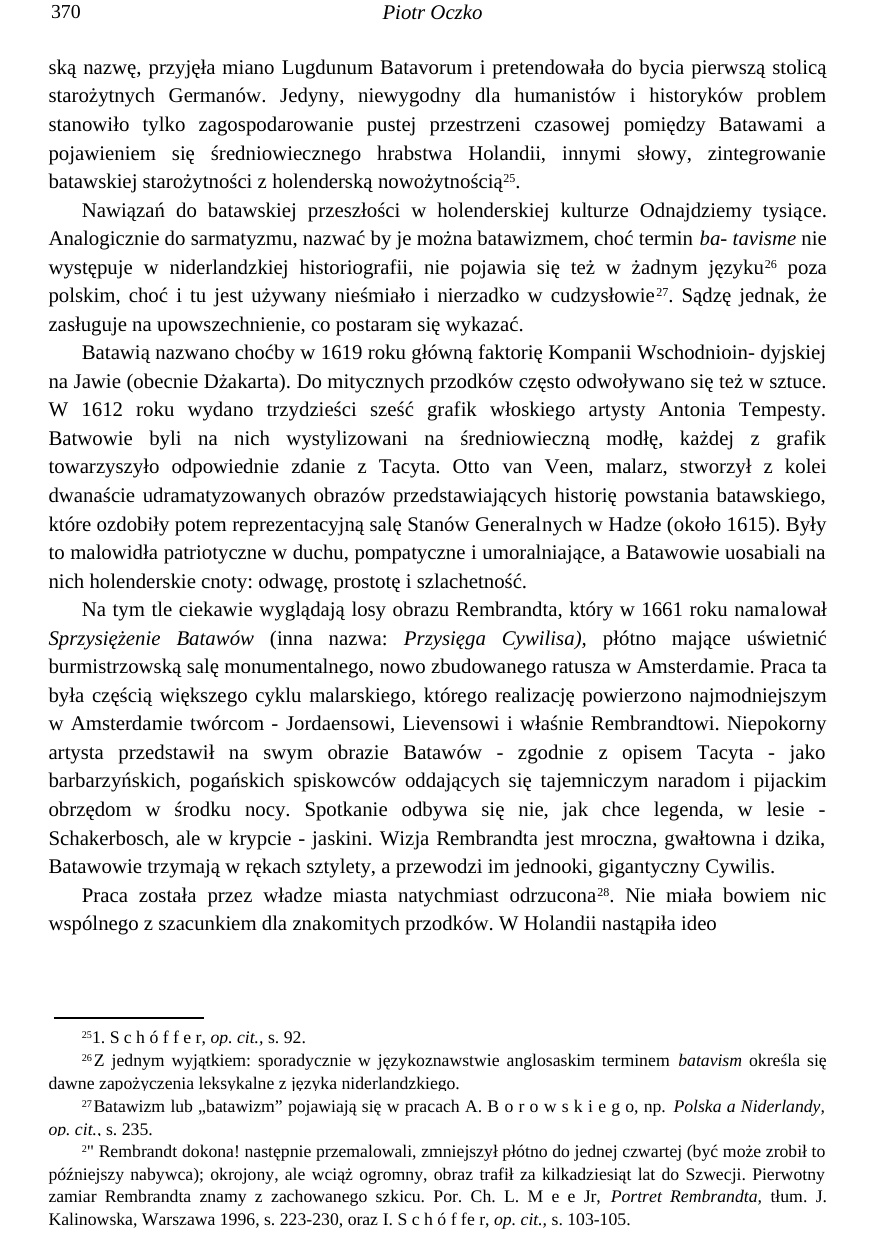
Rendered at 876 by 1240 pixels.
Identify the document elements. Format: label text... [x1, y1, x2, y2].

text 251. S c h ó f f e r, op. cit., s. 92. [48, 1027, 827, 1045]
text 27 Batawizm lub „batawizm” pojawiają się w pracach A. B o r o w s k i e g o, np. Polska a Niderlandy, op. cit., s. 235. [48, 1095, 827, 1136]
text ską nazwę, przyjęła miano Lugdunum Batavorum i pretendowała do bycia pierwszą stolicą starożytnych Germanów. Jedyny, niewygodny dla humanistów i historyków problem stanowiło tylko zagospodarowanie pustej przestrzeni czasowej pomiędzy Batawami a pojawieniem się średniowiecznego hrabstwa Holandii, innymi słowy, zintegrowanie batawskiej starożytności z holenderską nowożytnością25. [48, 55, 827, 193]
text Batawią nazwano choćby w 1619 roku główną faktorię Kompanii Wschodnioin- dyjskiej na Jawie (obecnie Dżakarta). Do mitycznych przodków często odwoływa­no się też w sztuce. W 1612 roku wydano trzydzieści sześć grafik włoskiego artysty Antonia Tempesty. Batwowie byli na nich wystylizowani na średniowieczną modłę, każdej z grafik towarzyszyło odpowiednie zdanie z Tacyta. Otto van Veen, malarz, stworzył z kolei dwanaście udramatyzowanych obrazów przedstawiających historię powstania batawskiego, które ozdobiły potem reprezentacyjną salę Stanów General­nych w Hadze (około 1615). Były to malowidła patriotyczne w duchu, pompatyczne i umoralniające, a Batawowie uosabiali na nich holenderskie cnoty: odwagę, prostotę i szlachetność. [48, 340, 827, 593]
text Nawiązań do batawskiej przeszłości w holenderskiej kulturze Odnajdziemy tysią­ce. Analogicznie do sarmatyzmu, nazwać by je można batawizmem, choć termin ba- tavisme nie występuje w niderlandzkiej historiografii, nie pojawia się też w żadnym języku26 poza polskim, choć i tu jest używany nieśmiało i nierzadko w cudzysłowie27. Sądzę jednak, że zasługuje na upowszechnienie, co postaram się wykazać. [48, 198, 827, 336]
text Piotr Oczko [382, 0, 494, 24]
text Praca została przez władze miasta natychmiast odrzucona28. Nie miała bowiem nic wspólnego z szacunkiem dla znakomitych przodków. W Holandii nastąpiła ideo­ [48, 883, 827, 935]
text 26 Z jednym wyjątkiem: sporadycznie w językoznawstwie anglosaskim terminem batavism określa się dawne zapożyczenia leksykalne z języka niderlandzkiego. [48, 1050, 827, 1091]
text 370 [51, 0, 86, 23]
text Na tym tle ciekawie wyglądają losy obrazu Rembrandta, który w 1661 roku nama­lował Sprzysiężenie Batawów (inna nazwa: Przysięga Cywilisa), płótno mające uświet­nić burmistrzowską salę monumentalnego, nowo zbudowanego ratusza w Amsterda­mie. Praca ta była częścią większego cyklu malarskiego, którego realizację powierzo­no najmodniejszym w Amsterdamie twórcom - Jordaensowi, Lievensowi i właśnie Rembrandtowi. Niepokorny artysta przedstawił na swym obrazie Batawów - zgodnie z opisem Tacyta - jako barbarzyńskich, pogańskich spiskowców oddających się ta­jemniczym naradom i pijackim obrzędom w środku nocy. Spotkanie odbywa się nie, jak chce legenda, w lesie - Schakerbosch, ale w krypcie - jaskini. Wizja Rembrandta jest mroczna, gwałtowna i dzika, Batawowie trzymają w rękach sztylety, a przewodzi im jednooki, gigantyczny Cywilis. [48, 597, 827, 878]
text 2" Rembrandt dokona! następnie przemalowali, zmniejszył płótno do jednej czwartej (być może zrobił to późniejszy nabywca); okrojony, ale wciąż ogromny, obraz trafił za kilkadziesiąt lat do Szwecji. Pierwotny zamiar Rembrandta znamy z zachowanego szkicu. Por. Ch. L. M e e Jr, Portret Rembrandta, tłum. J. Kalinowska, Warszawa 1996, s. 223-230, oraz I. S c h ó f fe r, op. cit., s. 103-105. [48, 1140, 827, 1229]
